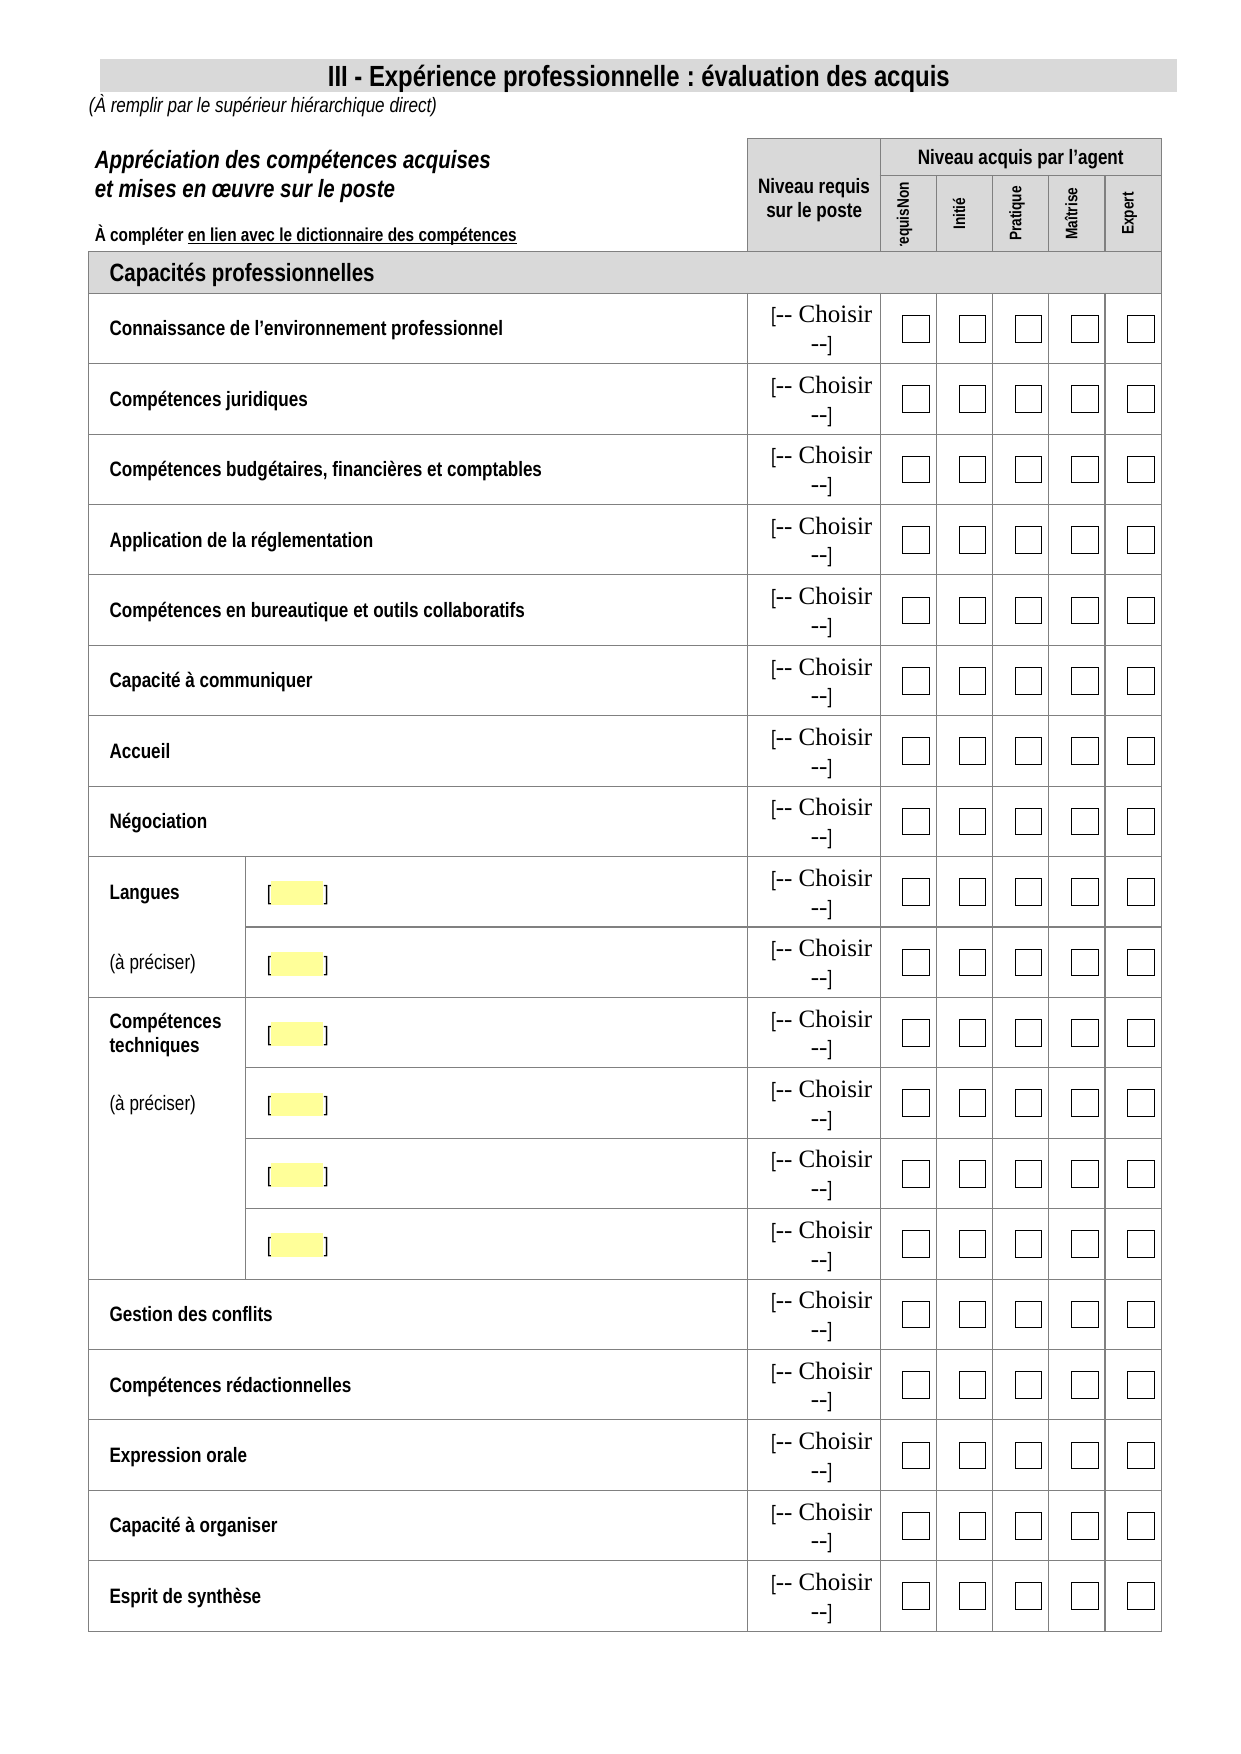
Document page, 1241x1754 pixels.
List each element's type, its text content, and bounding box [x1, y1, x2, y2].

table_cell Compétences en bureautique et outils collaboratifs [89, 575, 747, 645]
table_cell Compétences techniques [89, 998, 245, 1067]
table_cell Application de la réglementation [89, 505, 747, 574]
table_cell [1106, 435, 1161, 504]
table_cell [] [748, 716, 880, 786]
table_cell [1049, 1420, 1104, 1490]
table_cell Compétences juridiques [89, 364, 747, 433]
table_cell [881, 1280, 936, 1349]
table_cell [1106, 1420, 1161, 1490]
table_cell [937, 505, 992, 574]
table_cell [1106, 787, 1161, 856]
table_cell [881, 1491, 936, 1560]
table_cell [1106, 857, 1161, 926]
table_cell [881, 928, 936, 997]
table_cell Esprit de synthèse [89, 1561, 747, 1631]
table_cell [881, 1209, 936, 1278]
table_cell [993, 1280, 1048, 1349]
table_cell [881, 435, 936, 504]
table_cell [] [748, 505, 880, 574]
table_cell Initié [937, 176, 992, 251]
table_cell [881, 998, 936, 1067]
table_header III - Expérience professionnelle : évaluation des acquis [100, 59, 1177, 92]
table_cell [993, 575, 1048, 645]
table_cell [ ] [246, 998, 747, 1067]
table_header Appréciation des compétences acquises et mises en œuvre sur le poste À compléter en lien avec le dictionnaire des compétences [89, 138, 747, 251]
table_cell Capacités professionnelles [89, 252, 1161, 293]
table_cell [993, 1491, 1048, 1560]
table_cell Langues [89, 857, 245, 926]
table_cell [881, 1561, 936, 1631]
table_cell [993, 1139, 1048, 1208]
table_cell [89, 1138, 245, 1208]
table_cell [881, 575, 936, 645]
table_cell [1106, 998, 1161, 1067]
table_cell [881, 364, 936, 433]
table_cell [937, 1350, 992, 1419]
table_cell [] [748, 1280, 880, 1349]
table_cell [] [748, 294, 880, 363]
table_cell Maîtrise [1049, 176, 1104, 251]
table_cell Capacité à communiquer [89, 646, 747, 715]
table_cell [] [748, 857, 880, 926]
table_cell [1049, 1350, 1104, 1419]
table_cell [937, 294, 992, 363]
table_cell [881, 1350, 936, 1419]
table_cell Gestion des conflits [89, 1280, 747, 1349]
table_cell [] [748, 1350, 880, 1419]
table_cell [89, 1208, 245, 1278]
table_cell [993, 646, 1048, 715]
table_cell [1049, 1280, 1104, 1349]
table_cell Expert [1106, 176, 1161, 251]
table_cell [993, 716, 1048, 786]
table_header Niveau requis sur le poste [748, 139, 880, 251]
table_cell [993, 857, 1048, 926]
table_cell [1106, 294, 1161, 363]
table_cell [1049, 1561, 1104, 1631]
table_cell [937, 1280, 992, 1349]
table_cell [] [748, 1491, 880, 1560]
table_cell [993, 505, 1048, 574]
table_cell [1049, 435, 1104, 504]
table_cell [881, 787, 936, 856]
table_cell [937, 1420, 992, 1490]
table_cell [] [748, 1209, 880, 1278]
table_cell [1049, 998, 1104, 1067]
table_cell [] [748, 575, 880, 645]
table_cell [1049, 857, 1104, 926]
table_cell [937, 364, 992, 433]
table_cell (à préciser) [89, 1067, 245, 1138]
table_cell [937, 1491, 992, 1560]
table_cell [] [748, 435, 880, 504]
table_cell [1049, 1139, 1104, 1208]
text (À remplir par le supérieur hiérarchique direct) [89, 92, 1152, 116]
table_cell [881, 857, 936, 926]
table_cell [] [748, 1068, 880, 1138]
table_cell [993, 1561, 1048, 1631]
table_cell [937, 435, 992, 504]
table_cell [1049, 716, 1104, 786]
table_cell [] [748, 646, 880, 715]
table_cell [1049, 1068, 1104, 1138]
table_cell [1106, 646, 1161, 715]
table_cell Expression orale [89, 1420, 747, 1490]
table_cell [1049, 505, 1104, 574]
table_cell [1106, 364, 1161, 433]
table_cell [1106, 1139, 1161, 1208]
table_cell [] [748, 364, 880, 433]
table_cell [1106, 1491, 1161, 1560]
table_cell [1049, 364, 1104, 433]
table_cell [1106, 1350, 1161, 1419]
table_cell [ ] [246, 1068, 747, 1138]
table_cell [] [748, 1561, 880, 1631]
table_cell [] [748, 1139, 880, 1208]
table_cell [1106, 928, 1161, 997]
table_cell [937, 998, 992, 1067]
table_cell [881, 716, 936, 786]
table_cell [1049, 1209, 1104, 1278]
table_cell [1049, 1491, 1104, 1560]
table_cell [881, 1068, 936, 1138]
table_cell [937, 1139, 992, 1208]
table_cell [993, 435, 1048, 504]
table_cell [1049, 575, 1104, 645]
table_cell [881, 646, 936, 715]
table_cell Négociation [89, 787, 747, 856]
table_cell [ ] [246, 1139, 747, 1208]
table_cell [] [748, 1420, 880, 1490]
table_cell [937, 646, 992, 715]
table_cell [] [748, 787, 880, 856]
table_cell [1049, 294, 1104, 363]
table_cell Accueil [89, 716, 747, 786]
table_cell [993, 1350, 1048, 1419]
table_cell [993, 364, 1048, 433]
table_cell [1049, 646, 1104, 715]
table_cell [937, 787, 992, 856]
table_cell [1049, 787, 1104, 856]
table_cell [ ] [246, 928, 747, 997]
table_cell [1106, 1561, 1161, 1631]
table_cell [937, 575, 992, 645]
table_cell [1106, 1068, 1161, 1138]
table_cell [937, 1209, 992, 1278]
table_cell [1106, 575, 1161, 645]
table_cell [ ] [246, 857, 747, 926]
table_cell Connaissance de l’environnement professionnel [89, 294, 747, 363]
table_cell [993, 1068, 1048, 1138]
table_cell [ ] [246, 1209, 747, 1278]
table_cell [881, 1139, 936, 1208]
table_cell [937, 928, 992, 997]
table_cell [993, 928, 1048, 997]
table_cell Pratique [993, 176, 1048, 251]
table_cell [993, 1209, 1048, 1278]
table_cell [] [748, 928, 880, 997]
table_cell Non requis [881, 176, 936, 251]
table_cell [937, 1561, 992, 1631]
table_cell (à préciser) [89, 926, 245, 997]
table_cell [937, 716, 992, 786]
table_cell [1106, 1280, 1161, 1349]
table_cell [993, 1420, 1048, 1490]
table_cell [1049, 928, 1104, 997]
table_cell [881, 1420, 936, 1490]
table_cell Compétences rédactionnelles [89, 1350, 747, 1419]
table_cell [937, 857, 992, 926]
table_cell Compétences budgétaires, financières et comptables [89, 435, 747, 504]
table_cell [993, 787, 1048, 856]
table_cell [1106, 716, 1161, 786]
table_cell [937, 1068, 992, 1138]
table_cell [993, 294, 1048, 363]
table_cell [] [748, 998, 880, 1067]
table_cell [881, 294, 936, 363]
table_header Niveau acquis par l’agent [881, 139, 1161, 175]
table_cell [1106, 1209, 1161, 1278]
table_cell [881, 505, 936, 574]
table_cell Capacité à organiser [89, 1491, 747, 1560]
table_cell [1106, 505, 1161, 574]
table_cell [993, 998, 1048, 1067]
